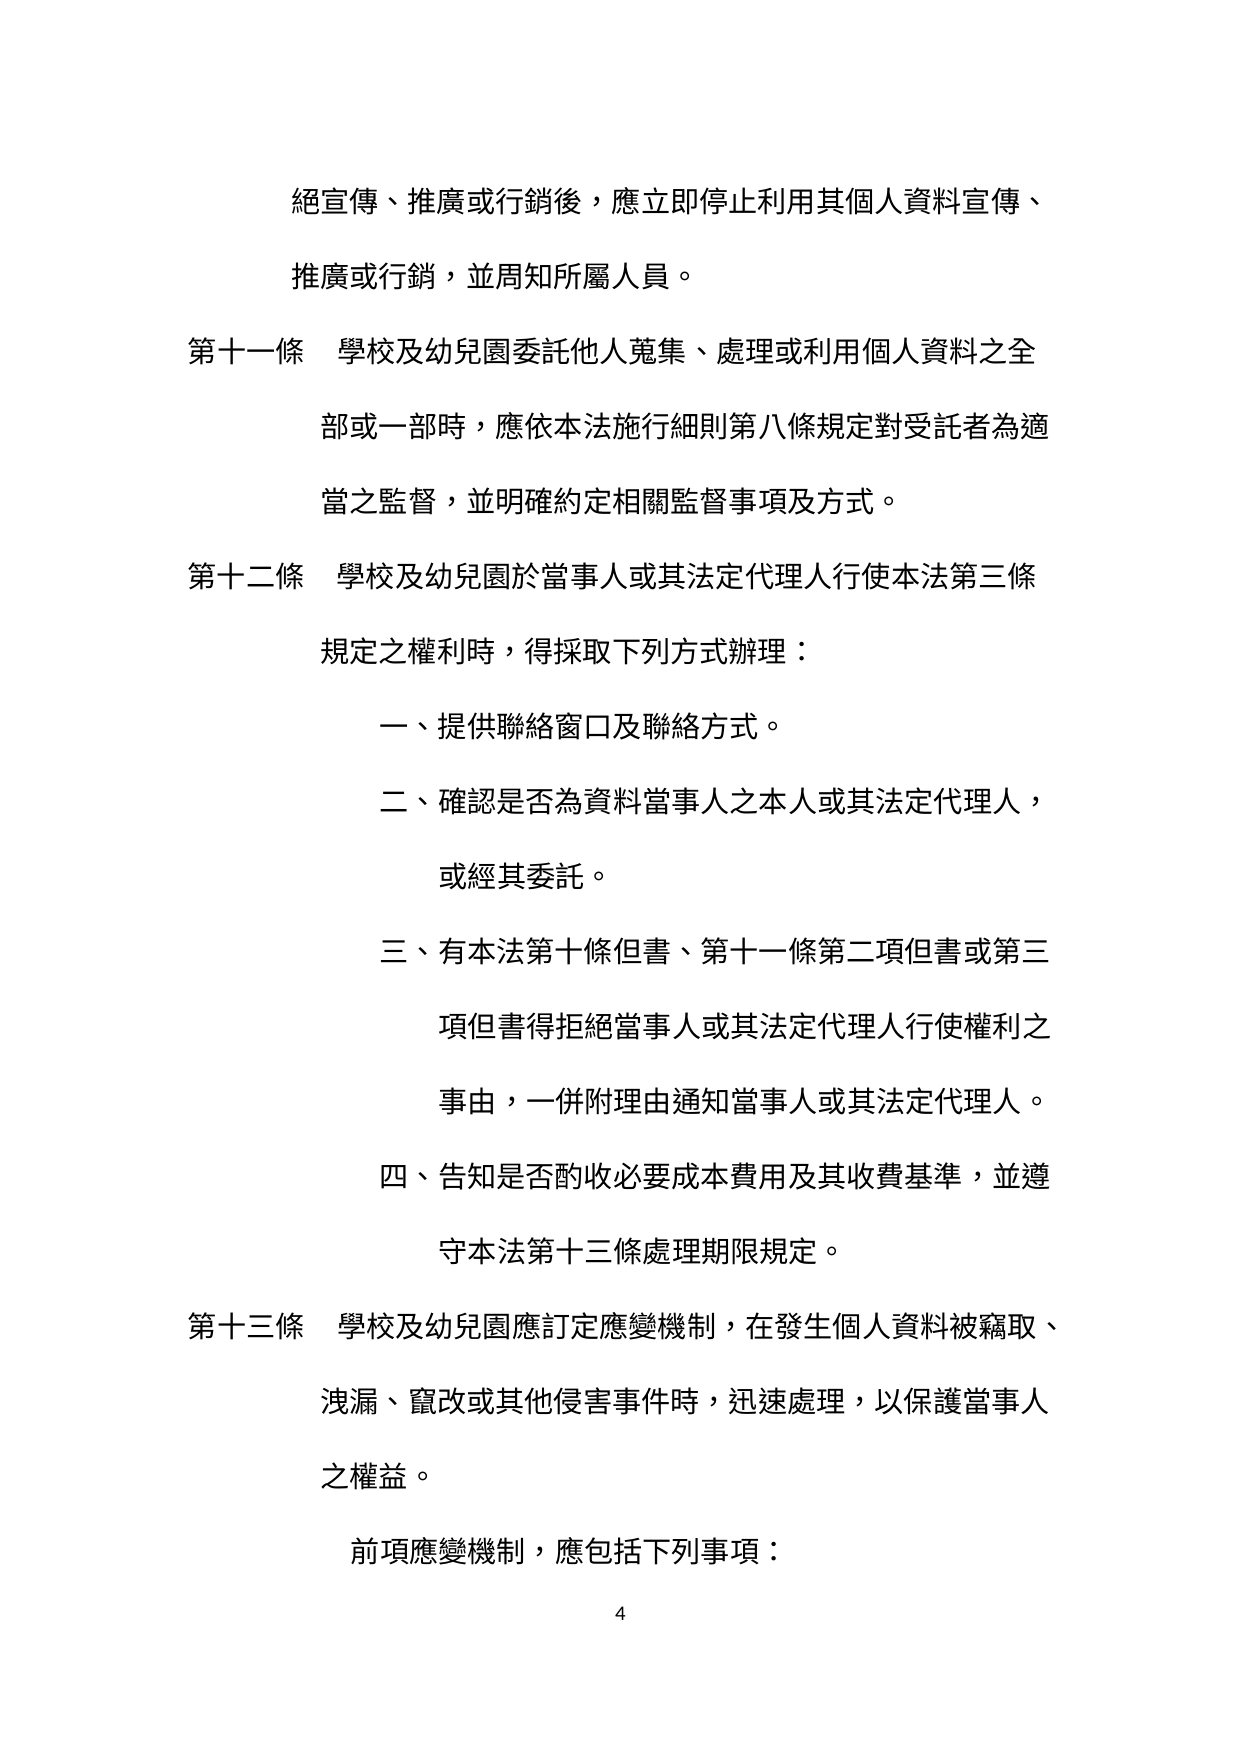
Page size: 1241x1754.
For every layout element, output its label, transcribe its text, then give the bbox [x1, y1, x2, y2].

text 學校及幼兒園於首次利用個人資料為宣傳、推廣或行銷時，應提供當事人或其法定代理人表示拒絕接受宣傳、推廣或行銷之方式，並支付所需費用；當事人或其法定代理人表示拒絕宣傳、推廣或行銷後，應立即停止利用其個人資料宣傳、推廣或行銷，並周知所屬人員。 [291, 162, 1053, 312]
text 三、有本法第十條但書、第十一條第二項但書或第三項但書得拒絕當事人或其法定代理人行使權利之事由，一併附理由通知當事人或其法定代理人。 [379, 912, 1053, 1137]
text 第十三條 學校及幼兒園應訂定應變機制，在發生個人資料被竊取、洩漏、竄改或其他侵害事件時，迅速處理，以保護當事人之權益。 [188, 1287, 1053, 1512]
text 一、提供聯絡窗口及聯絡方式。 [187, 687, 1053, 762]
text 第十二條 學校及幼兒園於當事人或其法定代理人行使本法第三條規定之權利時，得採取下列方式辦理： [187, 537, 1053, 687]
text 四、告知是否酌收必要成本費用及其收費基準，並遵守本法第十三條處理期限規定。 [379, 1137, 1053, 1287]
text 第十一條 學校及幼兒園委託他人蒐集、處理或利用個人資料之全部或一部時，應依本法施行細則第八條規定對受託者為適當之監督，並明確約定相關監督事項及方式。 [188, 312, 1053, 537]
text 二、確認是否為資料當事人之本人或其法定代理人，或經其委託。 [379, 762, 1053, 912]
text 前項應變機制，應包括下列事項： [187, 1512, 1053, 1587]
